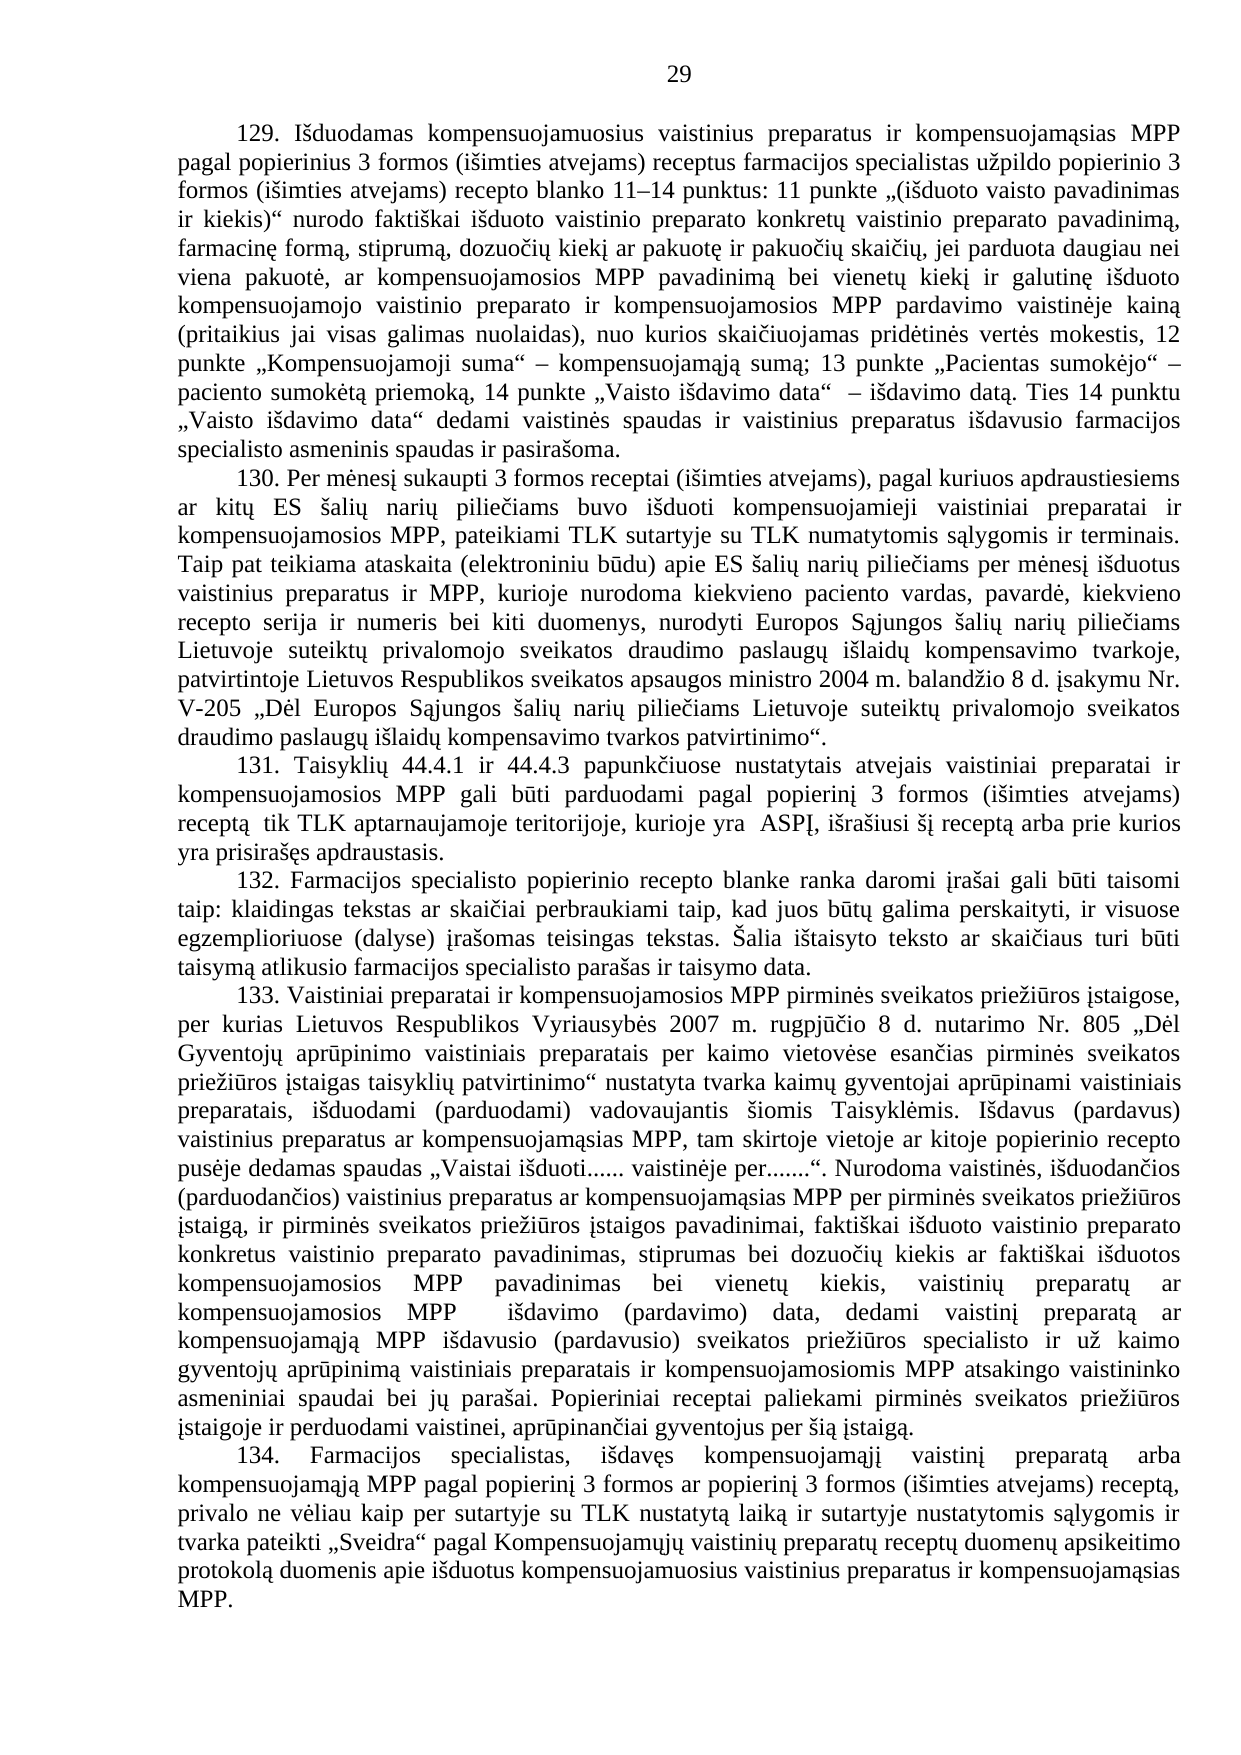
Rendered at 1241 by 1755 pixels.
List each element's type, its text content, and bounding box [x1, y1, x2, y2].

text 132. Farmacijos specialisto popierinio recepto blanke ranka daromi įrašai gali būti taisomi taip: klaidingas tekstas ar skaičiai perbraukiami taip, kad juos būtų galima perskaityti, ir visuose egzemplioriuose (dalyse) įrašomas teisingas tekstas. Šalia ištaisyto teksto ar skaičiaus turi būti taisymą atlikusio farmacijos specialisto parašas ir taisymo data. [177, 866, 1181, 981]
text 131. Taisyklių 44.4.1 ir 44.4.3 papunkčiuose nustatytais atvejais vaistiniai preparatai ir kompensuojamosios MPP gali būti parduodami pagal popierinį 3 formos (išimties atvejams) receptą tik TLK aptarnaujamoje teritorijoje, kurioje yra ASPĮ, išrašiusi šį receptą arba prie kurios yra prisirašęs apdraustasis. [177, 751, 1181, 866]
text 129. Išduodamas kompensuojamuosius vaistinius preparatus ir kompensuojamąsias MPP pagal popierinius 3 formos (išimties atvejams) receptus farmacijos specialistas užpildo popierinio 3 formos (išimties atvejams) recepto blanko 11–14 punktus: 11 punkte „(išduoto vaisto pavadinimas ir kiekis)“ nurodo faktiškai išduoto vaistinio preparato konkretų vaistinio preparato pavadinimą, farmacinę formą, stiprumą, dozuočių kiekį ar pakuotę ir pakuočių skaičių, jei parduota daugiau nei viena pakuotė, ar kompensuojamosios MPP pavadinimą bei vienetų kiekį ir galutinę išduoto kompensuojamojo vaistinio preparato ir kompensuojamosios MPP pardavimo vaistinėje kainą (pritaikius jai visas galimas nuolaidas), nuo kurios skaičiuojamas pridėtinės vertės mokestis, 12 punkte „Kompensuojamoji suma“ – kompensuojamąją sumą; 13 punkte „Pacientas sumokėjo“ – paciento sumokėtą priemoką, 14 punkte „Vaisto išdavimo data“ – išdavimo datą. Ties 14 punktu „Vaisto išdavimo data“ dedami vaistinės spaudas ir vaistinius preparatus išdavusio farmacijos specialisto asmeninis spaudas ir pasirašoma. [177, 118, 1181, 463]
text 134. Farmacijos specialistas, išdavęs kompensuojamąjį vaistinį preparatą arba kompensuojamąją MPP pagal popierinį 3 formos ar popierinį 3 formos (išimties atvejams) receptą, privalo ne vėliau kaip per sutartyje su TLK nustatytą laiką ir sutartyje nustatytomis sąlygomis ir tvarka pateikti „Sveidra“ pagal Kompensuojamųjų vaistinių preparatų receptų duomenų apsikeitimo protokolą duomenis apie išduotus kompensuojamuosius vaistinius preparatus ir kompensuojamąsias MPP. [177, 1441, 1181, 1613]
text 133. Vaistiniai preparatai ir kompensuojamosios MPP pirminės sveikatos priežiūros įstaigose, per kurias Lietuvos Respublikos Vyriausybės 2007 m. rugpjūčio 8 d. nutarimo Nr. 805 „Dėl Gyventojų aprūpinimo vaistiniais preparatais per kaimo vietovėse esančias pirminės sveikatos priežiūros įstaigas taisyklių patvirtinimo“ nustatyta tvarka kaimų gyventojai aprūpinami vaistiniais preparatais, išduodami (parduodami) vadovaujantis šiomis Taisyklėmis. Išdavus (pardavus) vaistinius preparatus ar kompensuojamąsias MPP, tam skirtoje vietoje ar kitoje popierinio recepto pusėje dedamas spaudas „Vaistai išduoti...... vaistinėje per.......“. Nurodoma vaistinės, išduodančios (parduodančios) vaistinius preparatus ar kompensuojamąsias MPP per pirminės sveikatos priežiūros įstaigą, ir pirminės sveikatos priežiūros įstaigos pavadinimai, faktiškai išduoto vaistinio preparato konkretus vaistinio preparato pavadinimas, stiprumas bei dozuočių kiekis ar faktiškai išduotos kompensuojamosios MPP pavadinimas bei vienetų kiekis, vaistinių preparatų ar kompensuojamosios MPP išdavimo (pardavimo) data, dedami vaistinį preparatą ar kompensuojamąją MPP išdavusio (pardavusio) sveikatos priežiūros specialisto ir už kaimo gyventojų aprūpinimą vaistiniais preparatais ir kompensuojamosiomis MPP atsakingo vaistininko asmeniniai spaudai bei jų parašai. Popieriniai receptai paliekami pirminės sveikatos priežiūros įstaigoje ir perduodami vaistinei, aprūpinančiai gyventojus per šią įstaigą. [177, 981, 1181, 1441]
text 130. Per mėnesį sukaupti 3 formos receptai (išimties atvejams), pagal kuriuos apdraustiesiems ar kitų ES šalių narių piliečiams buvo išduoti kompensuojamieji vaistiniai preparatai ir kompensuojamosios MPP, pateikiami TLK sutartyje su TLK numatytomis sąlygomis ir terminais. Taip pat teikiama ataskaita (elektroniniu būdu) apie ES šalių narių piliečiams per mėnesį išduotus vaistinius preparatus ir MPP, kurioje nurodoma kiekvieno paciento vardas, pavardė, kiekvieno recepto serija ir numeris bei kiti duomenys, nurodyti Europos Sąjungos šalių narių piliečiams Lietuvoje suteiktų privalomojo sveikatos draudimo paslaugų išlaidų kompensavimo tvarkoje, patvirtintoje Lietuvos Respublikos sveikatos apsaugos ministro 2004 m. balandžio 8 d. įsakymu Nr. V-205 „Dėl Europos Sąjungos šalių narių piliečiams Lietuvoje suteiktų privalomojo sveikatos draudimo paslaugų išlaidų kompensavimo tvarkos patvirtinimo“. [177, 463, 1181, 751]
